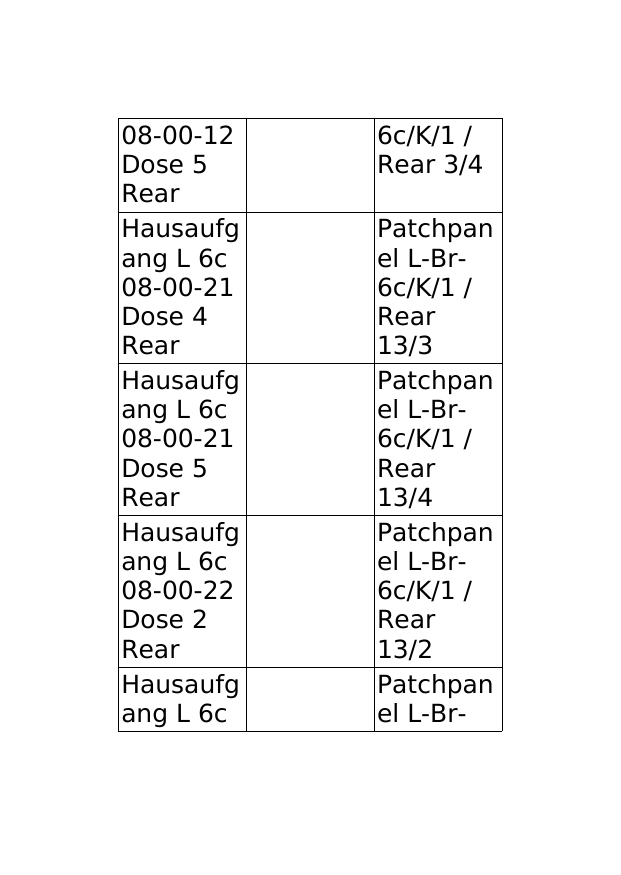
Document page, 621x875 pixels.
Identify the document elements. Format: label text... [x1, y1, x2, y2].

table_cell [247, 213, 374, 363]
table_cell Patchpanel L-Br-6c/K/1 / Rear 13/4 [375, 364, 502, 515]
table_cell 6c/K/1 / Rear 3/4 [375, 119, 502, 212]
table_cell Hausaufgang L 6c 08-00-21 Dose 4 Rear [119, 213, 246, 363]
table_cell [247, 364, 374, 515]
table_cell 08-00-12 Dose 5 Rear [119, 119, 246, 212]
table_cell [247, 516, 374, 667]
table_cell Patchpanel L-Br-6c/K/1 / Rear 13/3 [375, 213, 502, 363]
table_cell Hausaufgang L 6c 08-00-22 Dose 2 Rear [119, 516, 246, 667]
table_cell Patchpanel L-Br- [375, 668, 502, 731]
table_cell Patchpanel L-Br-6c/K/1 / Rear 13/2 [375, 516, 502, 667]
table_cell Hausaufgang L 6c 08-00-21 Dose 5 Rear [119, 364, 246, 515]
table_cell Hausaufgang L 6c [119, 668, 246, 731]
table_cell [247, 119, 374, 212]
table_cell [247, 668, 374, 731]
